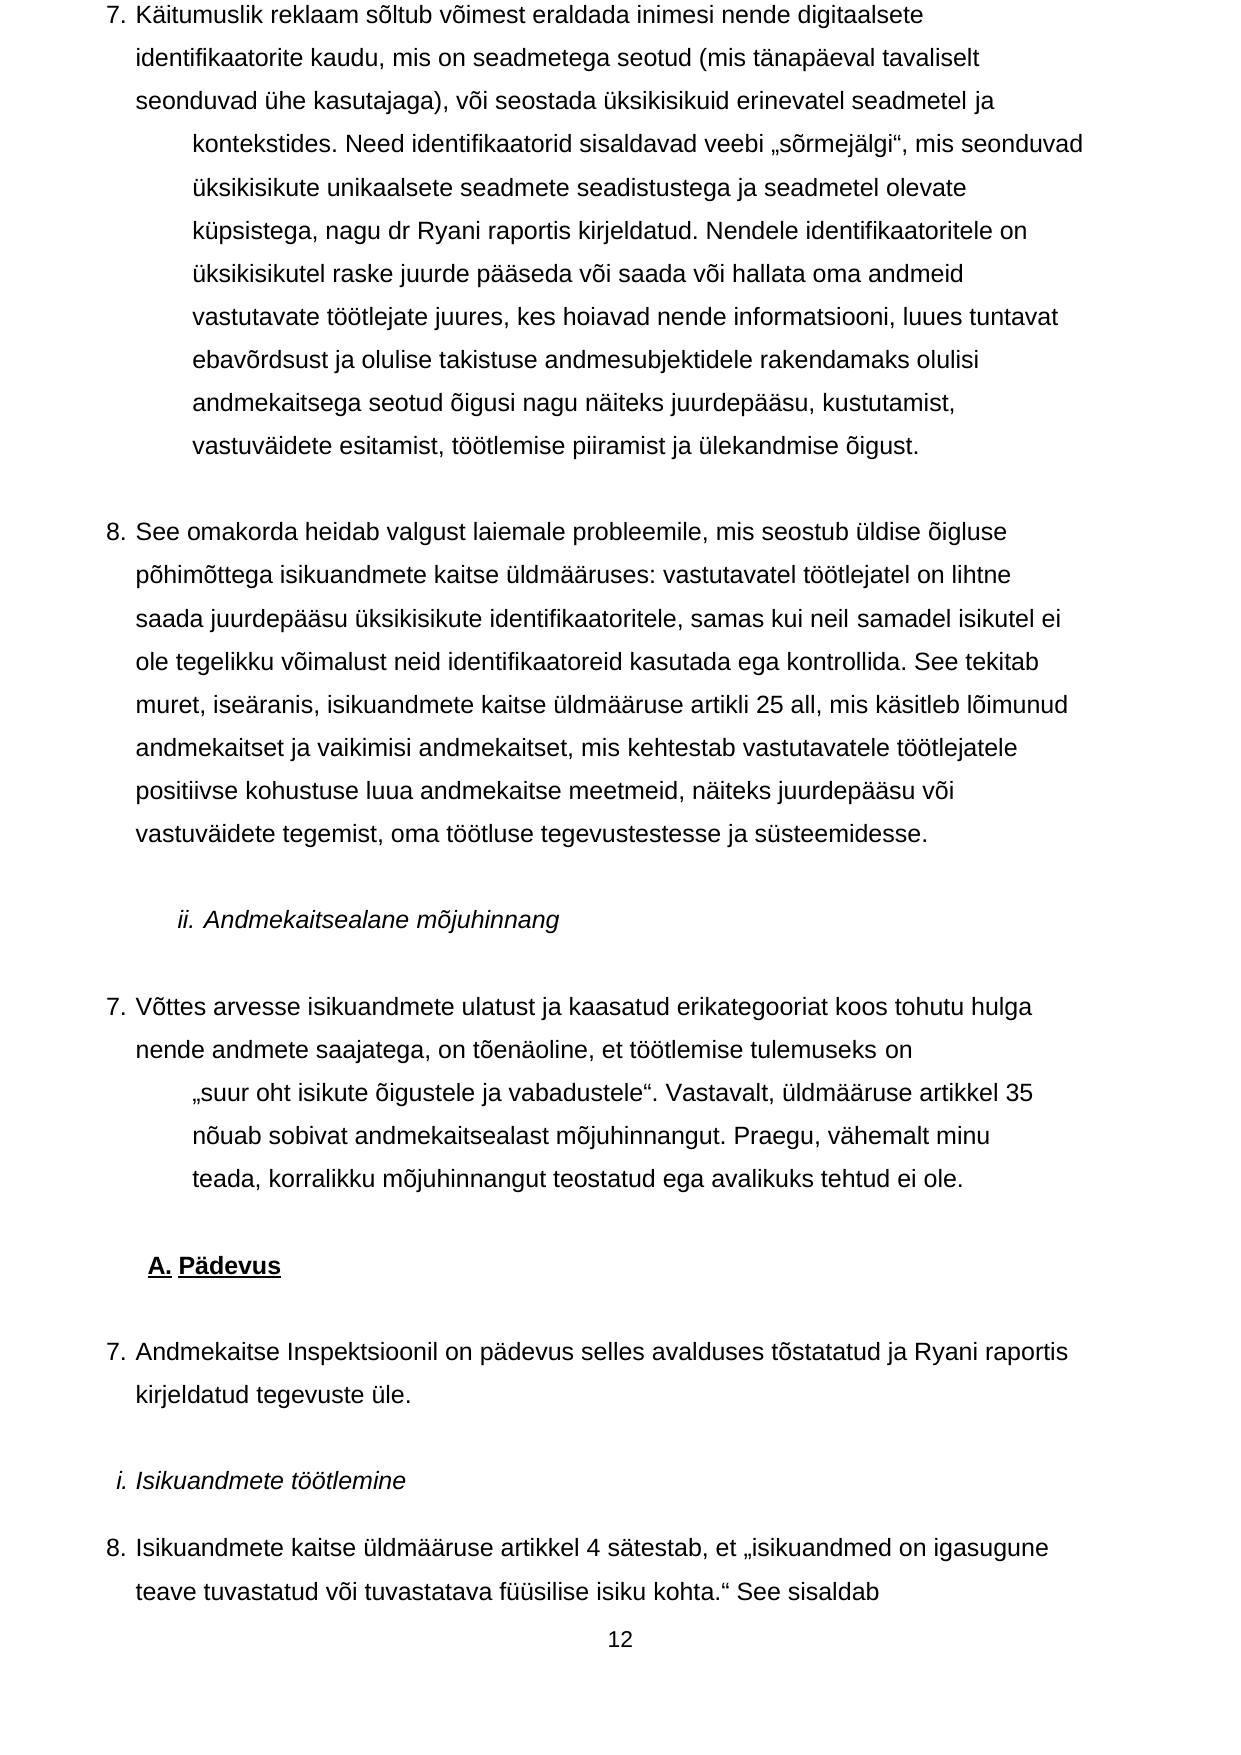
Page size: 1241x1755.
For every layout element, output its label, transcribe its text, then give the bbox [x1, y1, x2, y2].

list See omakorda heidab valgust laiemale probleemile, mis seostub üldise õigluse põhimõttega isikuandmete kaitse üldmääruses: vastutavatel töötlejatel on lihtne saada juurdepääsu üksikisikute identifikaatoritele, samas kui neil samadel isikutel ei ole tegelikku võimalust neid identifikaatoreid kasutada ega kontrollida. See tekitab muret, iseäranis, isikuandmete kaitse üldmääruse artikli 25 all, mis käsitleb lõimunud andmekaitset ja vaikimisi andmekaitset, mis kehtestab vastutavatele töötlejatele positiivse kohustuse luua andmekaitse meetmeid, näiteks juurdepääsu või vastuväidete tegemist, oma töötluse tegevustestesse ja süsteemidesse. [106, 517, 1070, 848]
list Käitumuslik reklaam sõltub võimest eraldada inimesi nende digitaalsete identifikaatorite kaudu, mis on seadmetega seotud (mis tänapäeval tavaliselt seonduvad ühe kasutajaga), või seostada üksikisikuid erinevatel seadmetel ja [106, 0, 1052, 115]
text „suur oht isikute õigustele ja vabadustele“. Vastavalt, üldmääruse artikkel 35 nõuab sobivat andmekaitsealast mõjuhinnangut. Praegu, vähemalt minu teada, korralikku mõjuhinnangut teostatud ega avalikuks tehtud ei ole. [192, 1078, 1061, 1193]
list Andmekaitse Inspektsioonil on pädevus selles avalduses tõstatatud ja Ryani raportis kirjeldatud tegevuste üle. [106, 1337, 1074, 1409]
text kontekstides. Need identifikaatorid sisaldavad veebi „sõrmejälgi“, mis seonduvad üksikisikute unikaalsete seadmete seadistustega ja seadmetel olevate küpsistega, nagu dr Ryani raportis kirjeldatud. Nendele identifikaatoritele on üksikisikutel raske juurde pääseda või saada või hallata oma andmeid [192, 129, 1092, 288]
list Isikuandmete töötlemine [116, 1466, 1105, 1495]
list Võttes arvesse isikuandmete ulatust ja kaasatud erikategooriat koos tohutu hulga nende andmete saajatega, on tõenäoline, et töötlemise tulemuseks on [106, 992, 1037, 1064]
subtitle Pädevus [147, 1251, 1105, 1279]
list Isikuandmete kaitse üldmääruse artikkel 4 sätestab, et „isikuandmed on igasugune teave tuvastatud või tuvastatava füüsilise isiku kohta.“ See sisaldab [106, 1533, 1074, 1605]
list Andmekaitsealane mõjuhinnang [177, 906, 1105, 934]
text vastutavate töötlejate juures, kes hoiavad nende informatsiooni, luues tuntavat ebavõrdsust ja olulise takistuse andmesubjektidele rakendamaks olulisi andmekaitsega seotud õigusi nagu näiteks juurdepääsu, kustutamist, vastuväidete esitamist, töötlemise piiramist ja ülekandmise õigust. [192, 302, 1084, 460]
